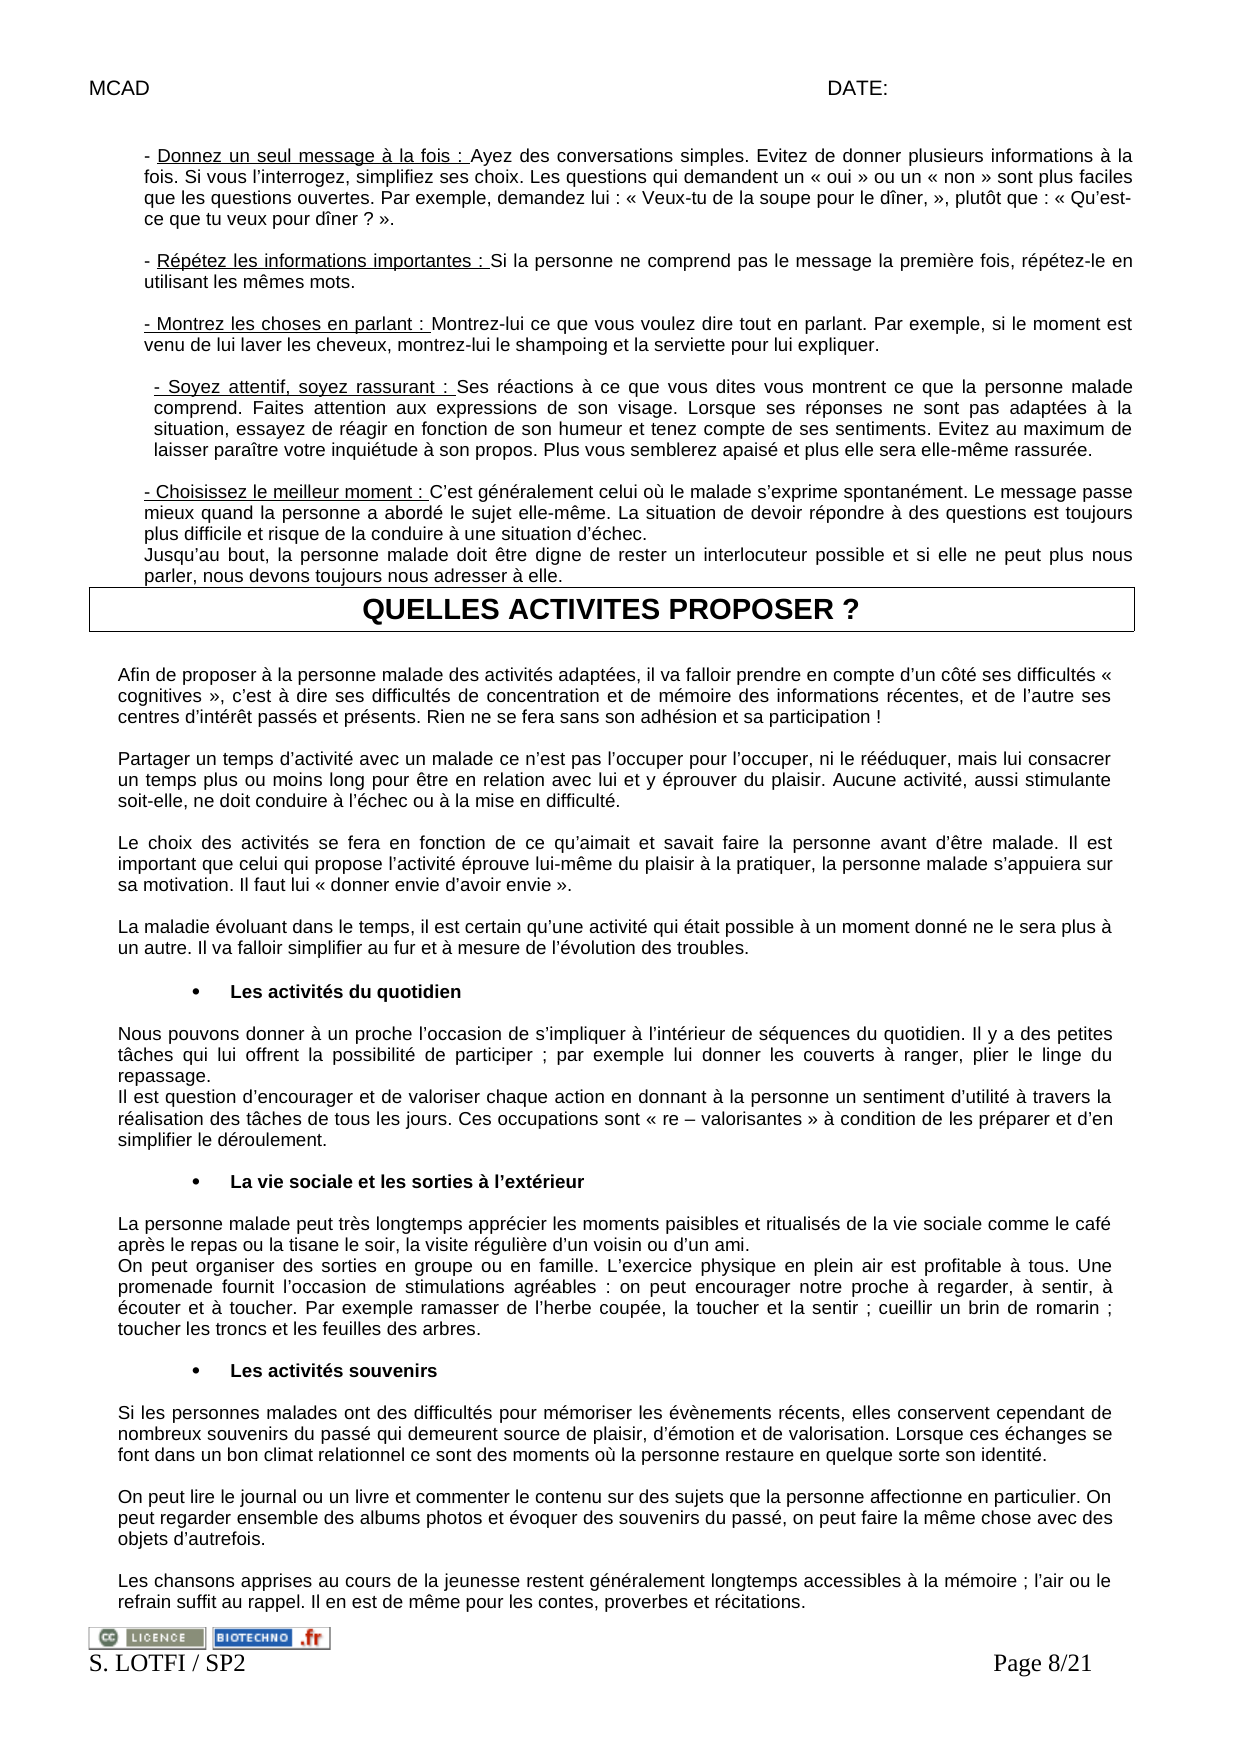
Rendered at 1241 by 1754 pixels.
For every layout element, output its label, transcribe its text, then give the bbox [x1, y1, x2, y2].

text - Montrez les choses en parlant : Montrez-lui ce que vous voulez dire tout en parlant. Par exemple, si le moment est venu de lui laver les cheveux, montrez-lui le shampoing et la serviette pour lui expliquer. [144, 313, 1134, 355]
text Partager un temps d’activité avec un malade ce n’est pas l’occuper pour l’occuper, ni le rééduquer, mais lui consacrer un temps plus ou moins long pour être en relation avec lui et y éprouver du plaisir. Aucune activité, aussi stimulante soit-elle, ne doit conduire à l’échec ou à la mise en difficulté. [118, 748, 1113, 811]
text - Choisissez le meilleur moment : C’est généralement celui où le malade s’exprime spontanément. Le message passe mieux quand la personne a abordé le sujet elle-même. La situation de devoir répondre à des questions est toujours plus difficile et risque de la conduire à une situation d’échec. [144, 482, 1134, 545]
text On peut organiser des sorties en groupe ou en famille. L’exercice physique en plein air est profitable à tous. Une promenade fournit l’occasion de stimulations agréables : on peut encourager notre proche à regarder, à sentir, à écouter et à toucher. Par exemple ramasser de l’herbe coupée, la toucher et la sentir ; cueillir un brin de romarin ; toucher les troncs et les feuilles des arbres. [118, 1255, 1113, 1339]
text Nous pouvons donner à un proche l’occasion de s’impliquer à l’intérieur de séquences du quotidien. Il y a des petites tâches qui lui offrent la possibilité de participer ; par exemple lui donner les couverts à ranger, plier le linge du repassage. [118, 1024, 1113, 1087]
text On peut lire le journal ou un livre et commenter le contenu sur des sujets que la personne affectionne en particulier. On peut regarder ensemble des albums photos et évoquer des souvenirs du passé, on peut faire la même chose avec des objets d’autrefois. [118, 1487, 1113, 1550]
text - Donnez un seul message à la fois : Ayez des conversations simples. Evitez de donner plusieurs informations à la fois. Si vous l’interrogez, simplifiez ses choix. Les questions qui demandent un « oui » ou un « non » sont plus faciles que les questions ouvertes. Par exemple, demandez lui : « Veux-tu de la soupe pour le dîner, », plutôt que : « Qu’est-ce que tu veux pour dîner ? ». [144, 145, 1134, 229]
list La vie sociale et les sorties à l’extérieur [193, 1171, 1113, 1192]
list Les activités souvenirs [193, 1361, 1113, 1382]
text La personne malade peut très longtemps apprécier les moments paisibles et ritualisés de la vie sociale comme le café après le repas ou la tisane le soir, la visite régulière d’un voisin ou d’un ami. [118, 1213, 1113, 1255]
table_header QUELLES ACTIVITES PROPOSER ? [90, 588, 1134, 631]
picture [212, 1627, 331, 1650]
picture [88, 1627, 207, 1650]
text Il est question d’encourager et de valoriser chaque action en donnant à la personne un sentiment d’utilité à travers la réalisation des tâches de tous les jours. Ces occupations sont « re – valorisantes » à condition de les préparer et d’en simplifier le déroulement. [118, 1087, 1113, 1150]
text - Répétez les informations importantes : Si la personne ne comprend pas le message la première fois, répétez-le en utilisant les mêmes mots. [144, 250, 1134, 292]
text Si les personnes malades ont des difficultés pour mémoriser les évènements récents, elles conservent cependant de nombreux souvenirs du passé qui demeurent source de plaisir, d’émotion et de valorisation. Lorsque ces échanges se font dans un bon climat relationnel ce sont des moments où la personne restaure en quelque sorte son identité. [118, 1403, 1113, 1466]
list Les activités du quotidien [193, 982, 1113, 1003]
list - Soyez attentif, soyez rassurant : Ses réactions à ce que vous dites vous montrent ce que la personne malade comprend. Faites attention aux expressions de son visage. Lorsque ses réponses ne sont pas adaptées à la situation, essayez de réagir en fonction de son humeur et tenez compte de ses sentiments. Evitez au maximum de laisser paraître votre inquiétude à son propos. Plus vous semblerez apaisé et plus elle sera elle-même rassurée. [116, 376, 1134, 461]
text Les chansons apprises au cours de la jeunesse restent généralement longtemps accessibles à la mémoire ; l’air ou le refrain suffit au rappel. Il en est de même pour les contes, proverbes et récitations. [118, 1571, 1113, 1613]
text La maladie évoluant dans le temps, il est certain qu’une activité qui était possible à un moment donné ne le sera plus à un autre. Il va falloir simplifier au fur et à mesure de l’évolution des troubles. [118, 916, 1113, 958]
text Afin de proposer à la personne malade des activités adaptées, il va falloir prendre en compte d’un côté ses difficultés « cognitives », c’est à dire ses difficultés de concentration et de mémoire des informations récentes, et de l’autre ses centres d’intérêt passés et présents. Rien ne se fera sans son adhésion et sa participation ! [118, 664, 1113, 727]
text Le choix des activités se fera en fonction de ce qu’aimait et savait faire la personne avant d’être malade. Il est important que celui qui propose l’activité éprouve lui-même du plaisir à la pratiquer, la personne malade s’appuiera sur sa motivation. Il faut lui « donner envie d’avoir envie ». [118, 832, 1113, 895]
text Jusqu’au bout, la personne malade doit être digne de rester un interlocuteur possible et si elle ne peut plus nous parler, nous devons toujours nous adresser à elle. [144, 545, 1134, 587]
